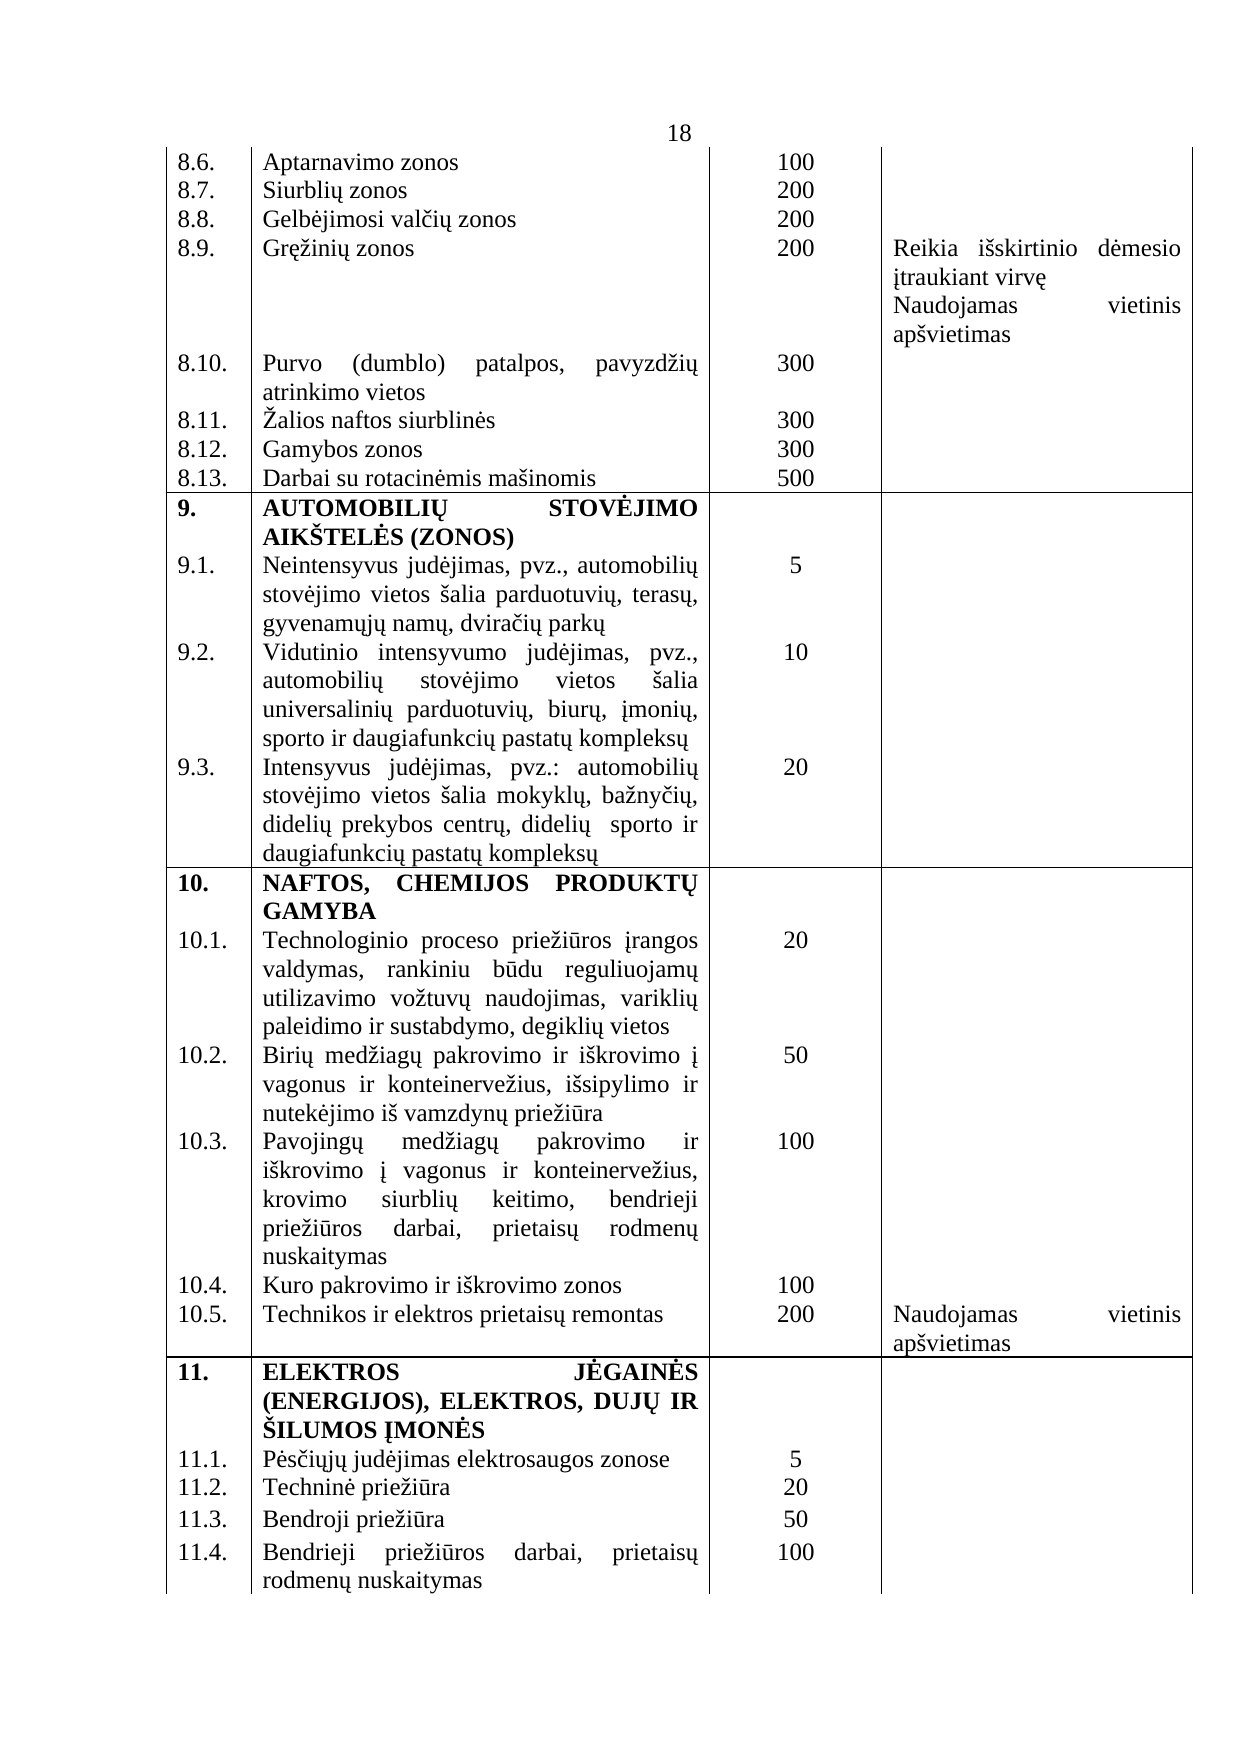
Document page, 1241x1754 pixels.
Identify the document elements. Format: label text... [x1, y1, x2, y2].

table_cell 10 [710, 637, 881, 752]
table_cell [882, 147, 1192, 176]
table_cell 8.7. [167, 176, 251, 204]
table_cell [882, 1444, 1192, 1472]
table_cell [882, 406, 1192, 434]
table_cell 10.5. [167, 1299, 251, 1356]
table_cell Bendroji priežiūra [252, 1504, 709, 1537]
table_cell 200 [710, 1299, 881, 1356]
table_cell 5 [710, 1444, 881, 1472]
table_cell NAFTOS, CHEMIJOS PRODUKTŲ GAMYBA [252, 868, 709, 925]
table_cell Birių medžiagų pakrovimo ir iškrovimo į vagonus ir konteinervežius, išsipylimo ir nutekėjimo iš vamzdynų priežiūra [252, 1040, 709, 1126]
table_cell [882, 550, 1192, 637]
table_cell 200 [710, 176, 881, 204]
table_cell Žalios naftos siurblinės [252, 406, 709, 434]
table_cell ELEKTROS JĖGAINĖS (ENERGIJOS), ELEKTROS, DUJŲ IR ŠILUMOS ĮMONĖS [252, 1358, 709, 1444]
table_cell Pavojingų medžiagų pakrovimo ir iškrovimo į vagonus ir konteinervežius, krovimo siurblių keitimo, bendrieji priežiūros darbai, prietaisų rodmenų nuskaitymas [252, 1126, 709, 1270]
table_cell [882, 176, 1192, 204]
table_cell AUTOMOBILIŲ STOVĖJIMO AIKŠTELĖS (ZONOS) [252, 493, 709, 550]
table_cell 8.10. [167, 348, 251, 406]
table_cell 20 [710, 752, 881, 867]
table_cell [882, 1473, 1192, 1504]
table_cell 50 [710, 1504, 881, 1537]
table_cell 8.13. [167, 463, 251, 492]
table_cell 20 [710, 925, 881, 1040]
table_cell [710, 493, 881, 550]
table_cell [710, 868, 881, 925]
table_cell [882, 1040, 1192, 1126]
table_cell 8.11. [167, 406, 251, 434]
table_cell 11. [167, 1358, 251, 1444]
table_cell [882, 925, 1192, 1040]
table_cell 9.3. [167, 752, 251, 867]
table_cell Siurblių zonos [252, 176, 709, 204]
table_cell 300 [710, 406, 881, 434]
table_cell 100 [710, 147, 881, 176]
table_cell Bendrieji priežiūros darbai, prietaisų rodmenų nuskaitymas [252, 1537, 709, 1594]
table_cell 11.1. [167, 1444, 251, 1472]
table_cell [882, 868, 1192, 925]
table_cell 11.4. [167, 1537, 251, 1594]
table_cell 9. [167, 493, 251, 550]
table_cell [710, 1358, 881, 1444]
table_cell [882, 348, 1192, 406]
table_cell 100 [710, 1270, 881, 1299]
table_cell 9.1. [167, 550, 251, 637]
table_cell [882, 204, 1192, 233]
table_cell 10. [167, 868, 251, 925]
table_cell Technologinio proceso priežiūros įrangos valdymas, rankiniu būdu reguliuojamų utilizavimo vožtuvų naudojimas, variklių paleidimo ir sustabdymo, degiklių vietos [252, 925, 709, 1040]
table_cell Reikia išskirtinio dėmesio įtraukiant virvę Naudojamas vietinis apšvietimas [882, 233, 1192, 348]
table_cell 100 [710, 1537, 881, 1594]
table_cell 9.2. [167, 637, 251, 752]
table_cell Aptarnavimo zonos [252, 147, 709, 176]
table_cell 10.3. [167, 1126, 251, 1270]
table_cell Gamybos zonos [252, 434, 709, 463]
table_cell 8.6. [167, 147, 251, 176]
table_cell Gręžinių zonos [252, 233, 709, 348]
table_cell 200 [710, 233, 881, 348]
table_cell 8.9. [167, 233, 251, 348]
table_cell Purvo (dumblo) patalpos, pavyzdžių atrinkimo vietos [252, 348, 709, 406]
table_cell 5 [710, 550, 881, 637]
table_cell [882, 1270, 1192, 1299]
table_cell [882, 1504, 1192, 1537]
table_cell 10.1. [167, 925, 251, 1040]
table_cell Gelbėjimosi valčių zonos [252, 204, 709, 233]
table_cell 20 [710, 1473, 881, 1504]
table_cell 500 [710, 463, 881, 492]
table_cell [882, 1358, 1192, 1444]
table_cell Pėsčiųjų judėjimas elektrosaugos zonose [252, 1444, 709, 1472]
table_cell 10.4. [167, 1270, 251, 1299]
table_cell 8.12. [167, 434, 251, 463]
table_cell 200 [710, 204, 881, 233]
table_cell [882, 752, 1192, 867]
table_cell [882, 434, 1192, 463]
table_cell Intensyvus judėjimas, pvz.: automobilių stovėjimo vietos šalia mokyklų, bažnyčių, didelių prekybos centrų, didelių sporto ir daugiafunkcių pastatų kompleksų [252, 752, 709, 867]
table_cell 300 [710, 434, 881, 463]
table_cell 50 [710, 1040, 881, 1126]
table_cell 100 [710, 1126, 881, 1270]
table_cell 300 [710, 348, 881, 406]
table_cell 11.2. [167, 1473, 251, 1504]
table_cell Naudojamas vietinis apšvietimas [882, 1299, 1192, 1356]
table_cell [882, 1537, 1192, 1594]
table_cell Neintensyvus judėjimas, pvz., automobilių stovėjimo vietos šalia parduotuvių, terasų, gyvenamųjų namų, dviračių parkų [252, 550, 709, 637]
table_cell 10.2. [167, 1040, 251, 1126]
table_cell Technikos ir elektros prietaisų remontas [252, 1299, 709, 1356]
table_cell Darbai su rotacinėmis mašinomis [252, 463, 709, 492]
table_cell Techninė priežiūra [252, 1473, 709, 1504]
table_cell [882, 637, 1192, 752]
table_cell [882, 493, 1192, 550]
table_cell Vidutinio intensyvumo judėjimas, pvz., automobilių stovėjimo vietos šalia universalinių parduotuvių, biurų, įmonių, sporto ir daugiafunkcių pastatų kompleksų [252, 637, 709, 752]
table_cell [882, 1126, 1192, 1270]
table_cell [882, 463, 1192, 492]
table_cell 11.3. [167, 1504, 251, 1537]
table_cell Kuro pakrovimo ir iškrovimo zonos [252, 1270, 709, 1299]
table_cell 8.8. [167, 204, 251, 233]
